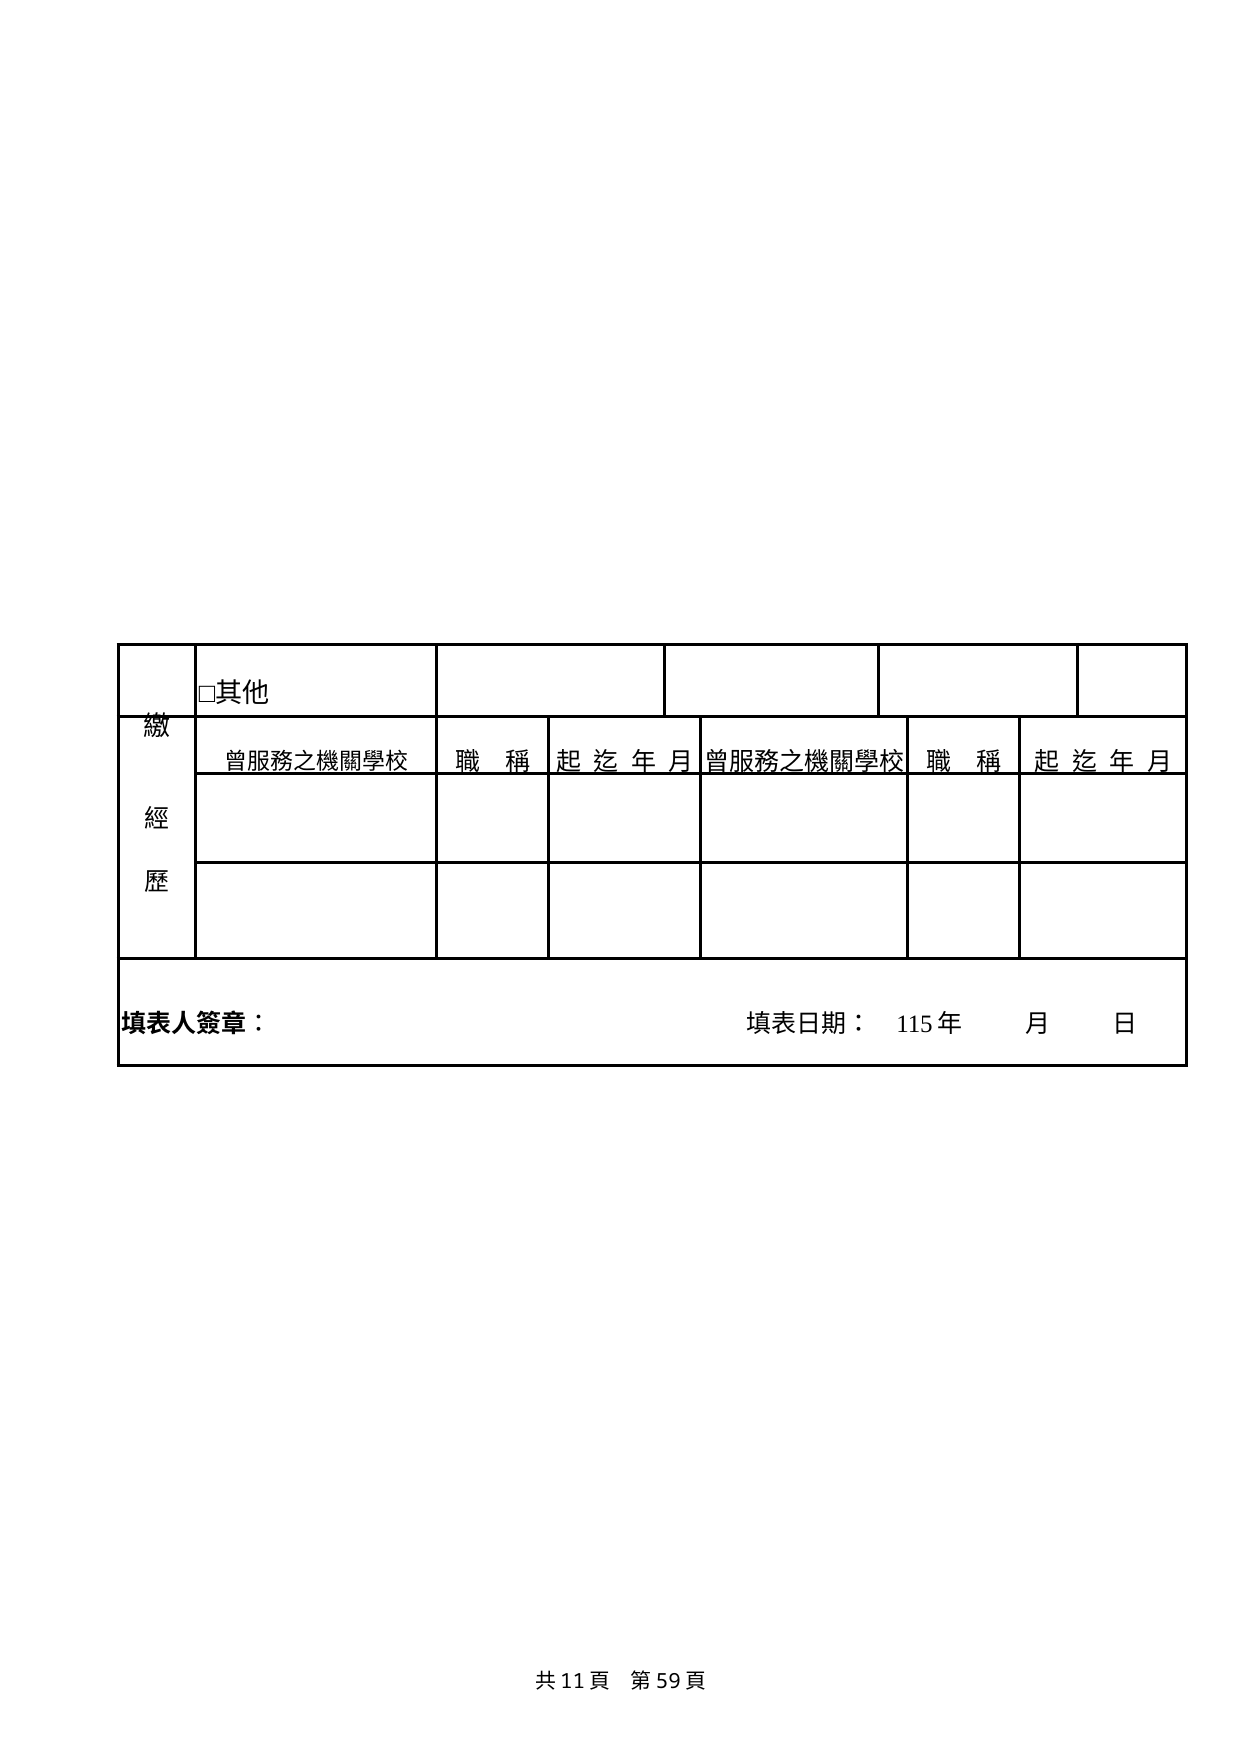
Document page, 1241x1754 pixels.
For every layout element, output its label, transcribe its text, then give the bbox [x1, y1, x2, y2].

table_cell 經 歷 [120, 718, 194, 957]
table_cell [438, 775, 547, 861]
table_cell □其他 [197, 646, 435, 715]
table_cell [625, 646, 663, 715]
table_cell [1079, 646, 1185, 715]
table_cell 曾服務之機關學校 [197, 718, 435, 772]
table_cell [1021, 864, 1185, 957]
table_cell 填表人簽章： 填表日期： 115年 月 日 [120, 960, 1185, 1063]
table_cell [666, 646, 877, 715]
table_cell [909, 864, 1018, 957]
table_cell [880, 646, 1076, 715]
table_cell 職 稱 [909, 718, 1018, 772]
table_cell [550, 775, 699, 861]
table_cell [550, 864, 699, 957]
table_cell [438, 864, 547, 957]
table_cell 職 稱 [438, 718, 547, 772]
table_cell 曾服務之機關學校 [702, 718, 906, 772]
table_cell [197, 775, 435, 861]
table_cell 起 迄 年 月 [550, 718, 699, 772]
table_cell 起 迄 年 月 [1021, 718, 1185, 772]
table_cell [1021, 775, 1185, 861]
table_cell [909, 775, 1018, 861]
table_cell [197, 864, 435, 957]
table_cell [702, 775, 906, 861]
table_cell [438, 646, 625, 715]
table_cell 應 繳 驗 證 件 [120, 646, 194, 715]
table_cell [702, 864, 906, 957]
